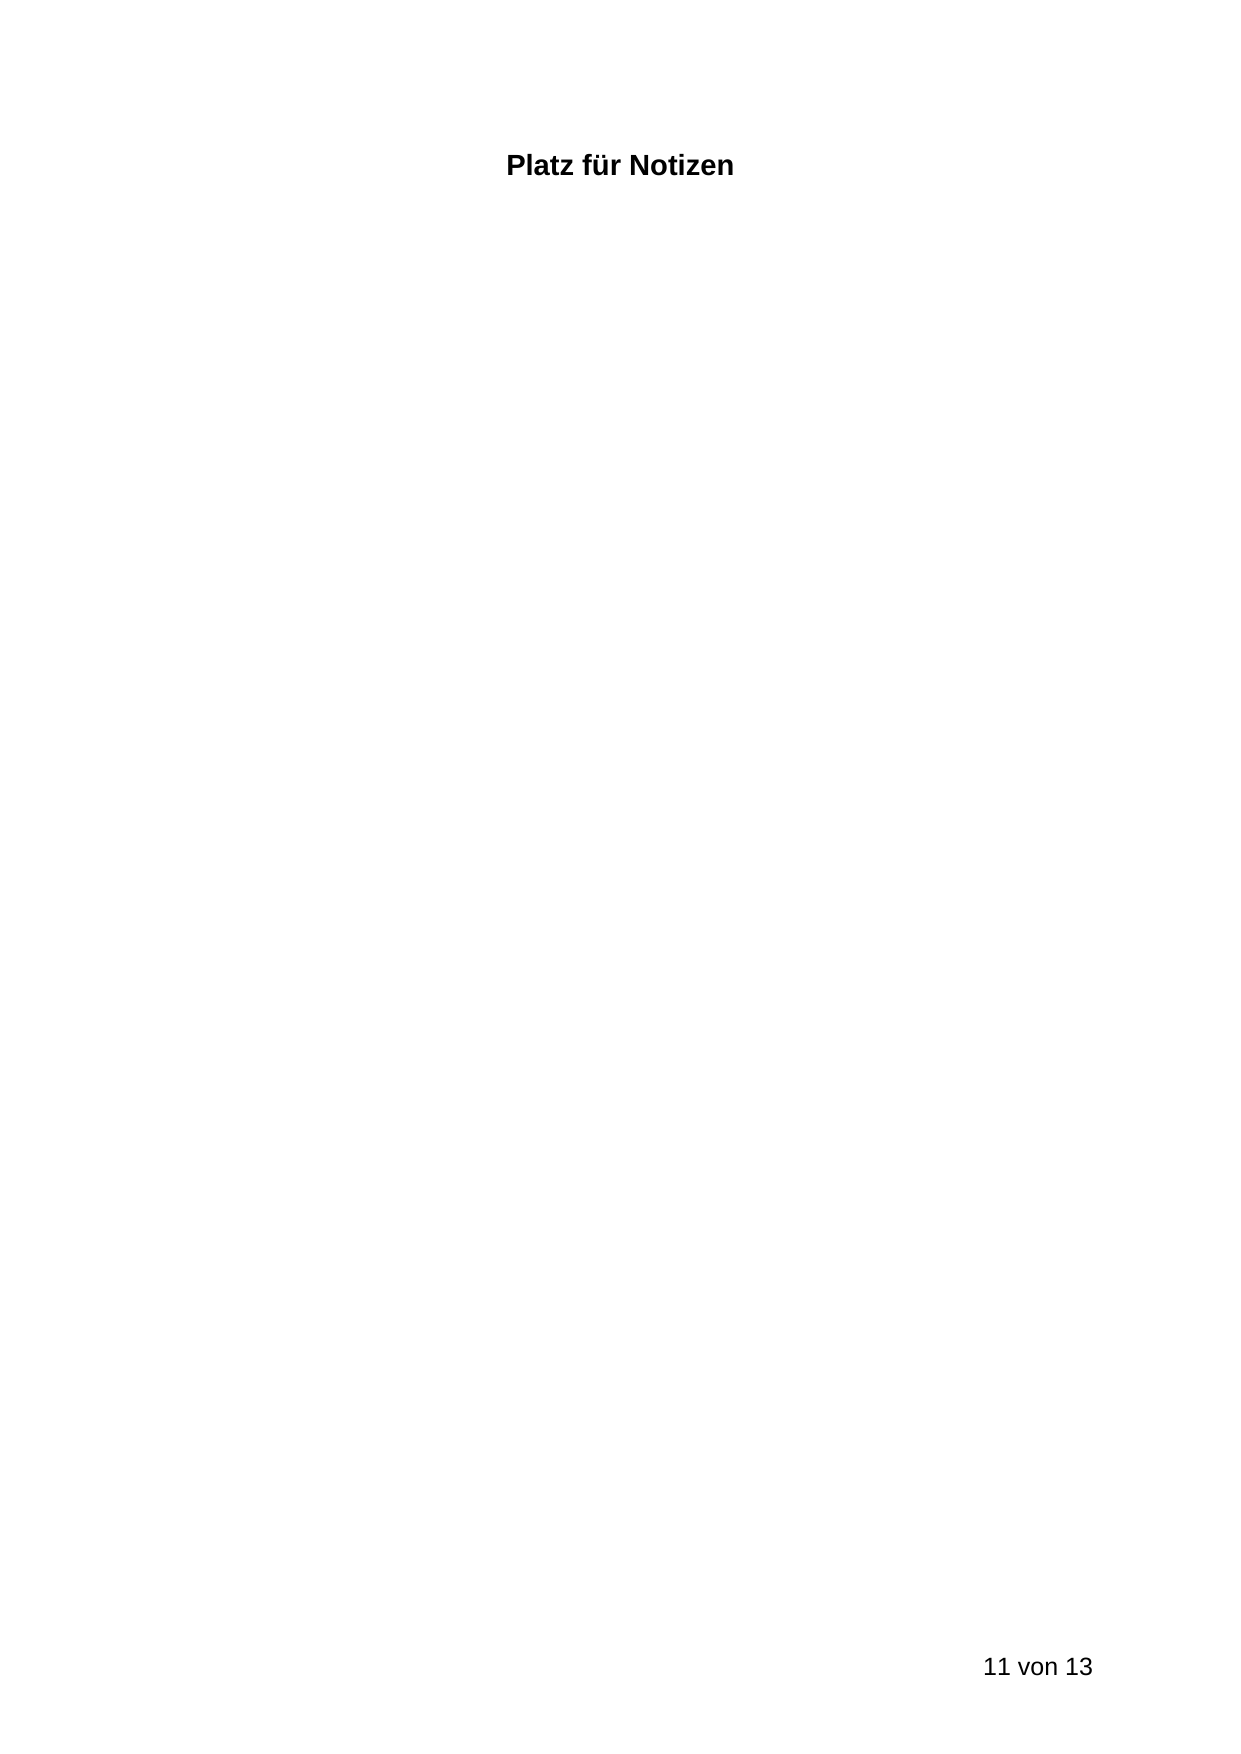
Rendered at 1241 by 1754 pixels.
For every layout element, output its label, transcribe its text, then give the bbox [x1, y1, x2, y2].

text Platz für Notizen [148, 148, 1093, 181]
